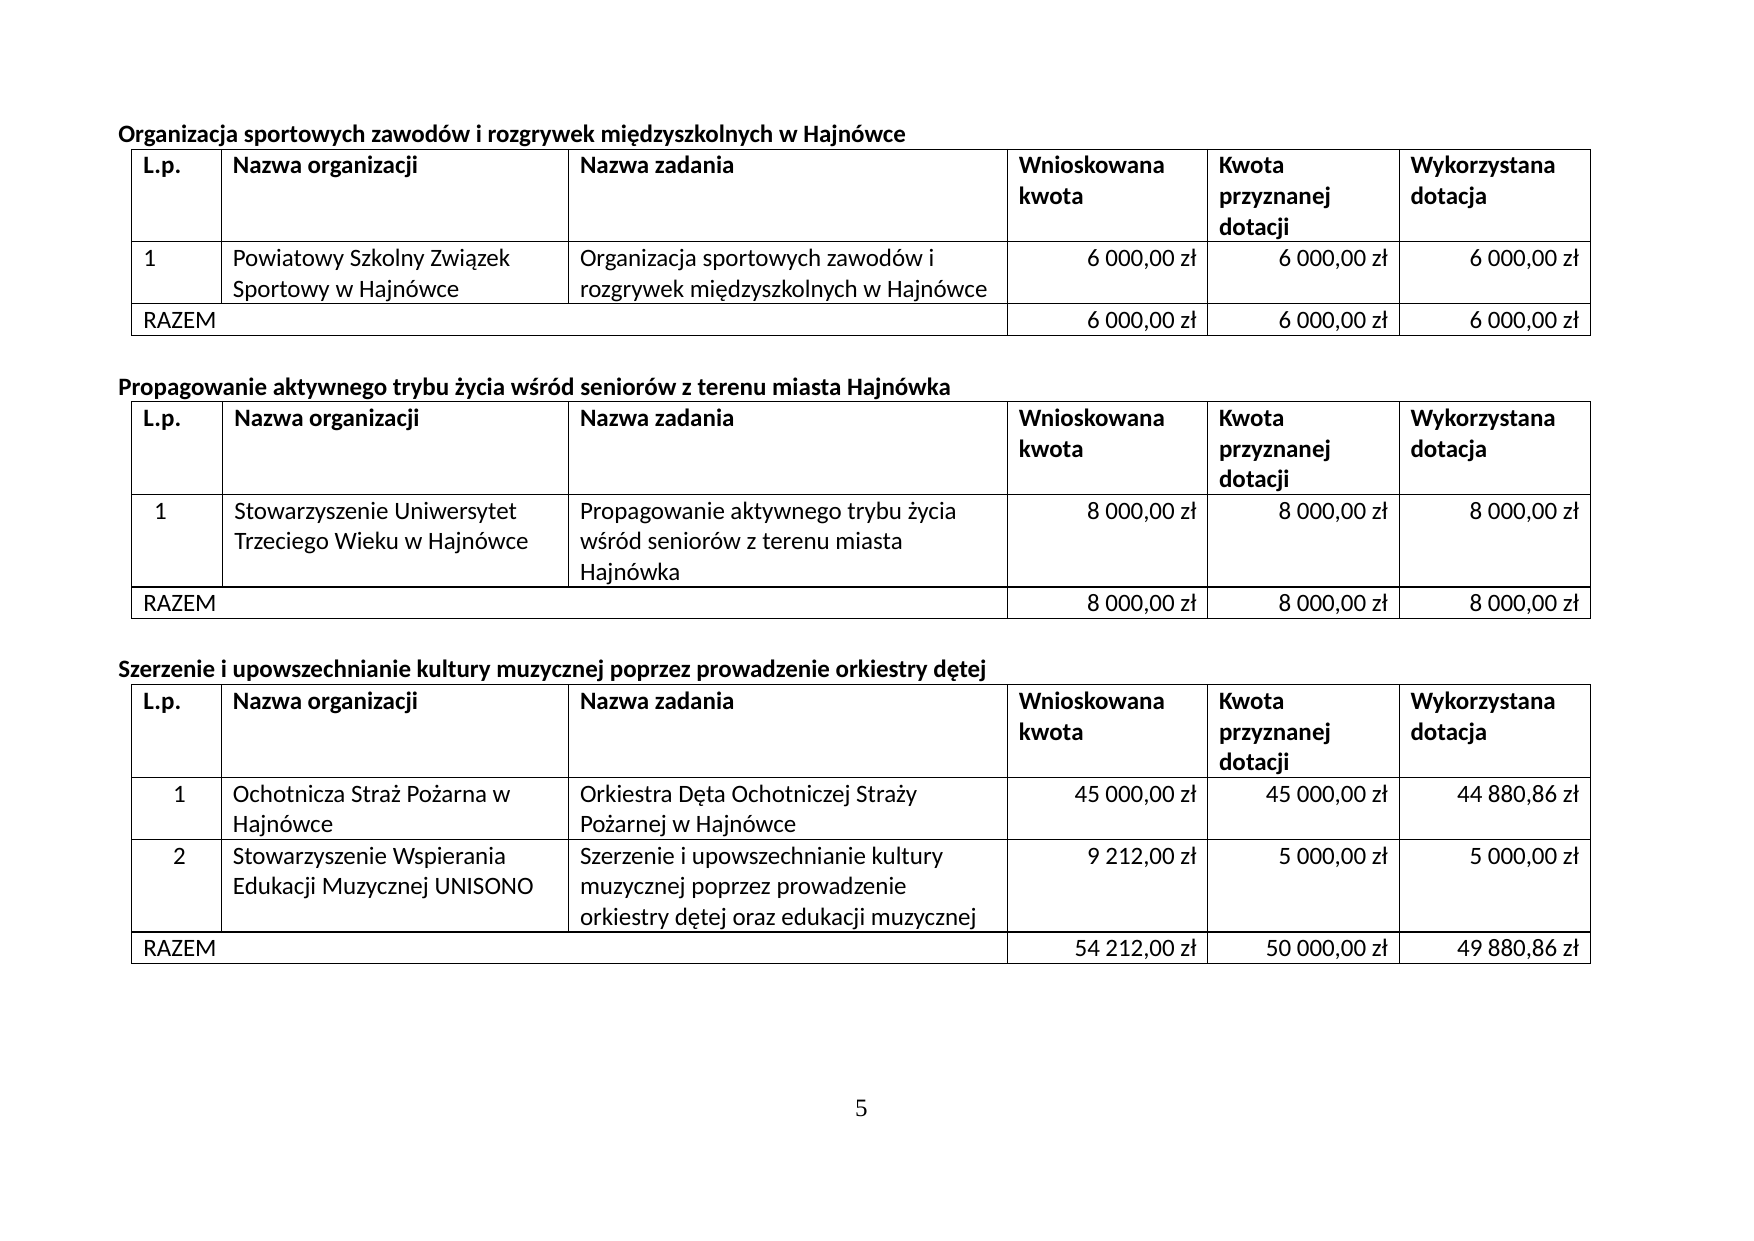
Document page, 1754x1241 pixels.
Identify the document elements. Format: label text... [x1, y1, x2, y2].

table_header Nazwa zadania [569, 150, 1007, 241]
table_cell 54 212,00 zł [1008, 933, 1207, 963]
table_cell 8 000,00 zł [1400, 588, 1590, 618]
table_cell 1 [132, 242, 221, 303]
table_cell 8 000,00 zł [1008, 495, 1207, 586]
table_header L.p. [132, 150, 221, 241]
table_cell 8 000,00 zł [1008, 588, 1207, 618]
subtitle Szerzenie i upowszechnianie kultury muzycznej poprzez prowadzenie orkiestry dętej [118, 654, 1604, 684]
table_cell 50 000,00 zł [1208, 933, 1399, 963]
table_header Kwota przyznanej dotacji [1208, 402, 1399, 494]
table_cell 6 000,00 zł [1008, 242, 1207, 303]
table_header Kwota przyznanej dotacji [1208, 150, 1399, 241]
table_cell 5 000,00 zł [1208, 840, 1399, 931]
subtitle Organizacja sportowych zawodów i rozgrywek międzyszkolnych w Hajnówce [118, 118, 1604, 149]
table_cell 6 000,00 zł [1400, 304, 1590, 335]
table_header Nazwa zadania [569, 685, 1007, 777]
table_cell 6 000,00 zł [1208, 242, 1399, 303]
table_cell 9 212,00 zł [1008, 840, 1207, 931]
table_header Wnioskowana kwota [1008, 402, 1207, 494]
table_cell [132, 840, 221, 931]
table_cell Orkiestra Dęta Ochotniczej Straży Pożarnej w Hajnówce [569, 778, 1007, 839]
table_cell Stowarzyszenie Wspierania Edukacji Muzycznej UNISONO [222, 840, 568, 931]
table_header Kwota przyznanej dotacji [1208, 685, 1399, 777]
table_cell Ochotnicza Straż Pożarna w Hajnówce [222, 778, 568, 839]
table_cell 44 880,86 zł [1400, 778, 1590, 839]
table_cell 45 000,00 zł [1008, 778, 1207, 839]
table_header Nazwa organizacji [223, 402, 568, 494]
table_header Wykorzystana dotacja [1400, 685, 1590, 777]
table_header Wnioskowana kwota [1008, 685, 1207, 777]
table_cell RAZEM [132, 933, 1007, 963]
table_cell Powiatowy Szkolny Związek Sportowy w Hajnówce [222, 242, 568, 303]
table_cell 1 [132, 495, 222, 586]
table_cell Propagowanie aktywnego trybu życia wśród seniorów z terenu miasta Hajnówka [569, 495, 1007, 586]
table_cell 6 000,00 zł [1208, 304, 1399, 335]
table_cell 45 000,00 zł [1208, 778, 1399, 839]
table_cell Organizacja sportowych zawodów i rozgrywek międzyszkolnych w Hajnówce [569, 242, 1007, 303]
table_cell RAZEM [132, 588, 1007, 618]
table_cell 6 000,00 zł [1008, 304, 1207, 335]
table_header Wykorzystana dotacja [1400, 402, 1590, 494]
table_cell Szerzenie i upowszechnianie kultury muzycznej poprzez prowadzenie orkiestry dętej oraz edukacji muzycznej [569, 840, 1007, 931]
table_cell 8 000,00 zł [1400, 495, 1590, 586]
table_header L.p. [132, 402, 222, 494]
table_header Nazwa zadania [569, 402, 1007, 494]
table_header L.p. [132, 685, 221, 777]
table_header Nazwa organizacji [222, 150, 568, 241]
table_cell 5 000,00 zł [1400, 840, 1590, 931]
table_cell 6 000,00 zł [1400, 242, 1590, 303]
table_cell [132, 778, 221, 839]
subtitle Propagowanie aktywnego trybu życia wśród seniorów z terenu miasta Hajnówka [118, 371, 1604, 401]
table_cell RAZEM [132, 304, 1007, 335]
table_cell 49 880,86 zł [1400, 933, 1590, 963]
table_cell 8 000,00 zł [1208, 495, 1399, 586]
table_cell 8 000,00 zł [1208, 588, 1399, 618]
table_header Wnioskowana kwota [1008, 150, 1207, 241]
table_header Wykorzystana dotacja [1400, 150, 1590, 241]
table_header Nazwa organizacji [222, 685, 568, 777]
table_cell Stowarzyszenie Uniwersytet Trzeciego Wieku w Hajnówce [223, 495, 568, 586]
